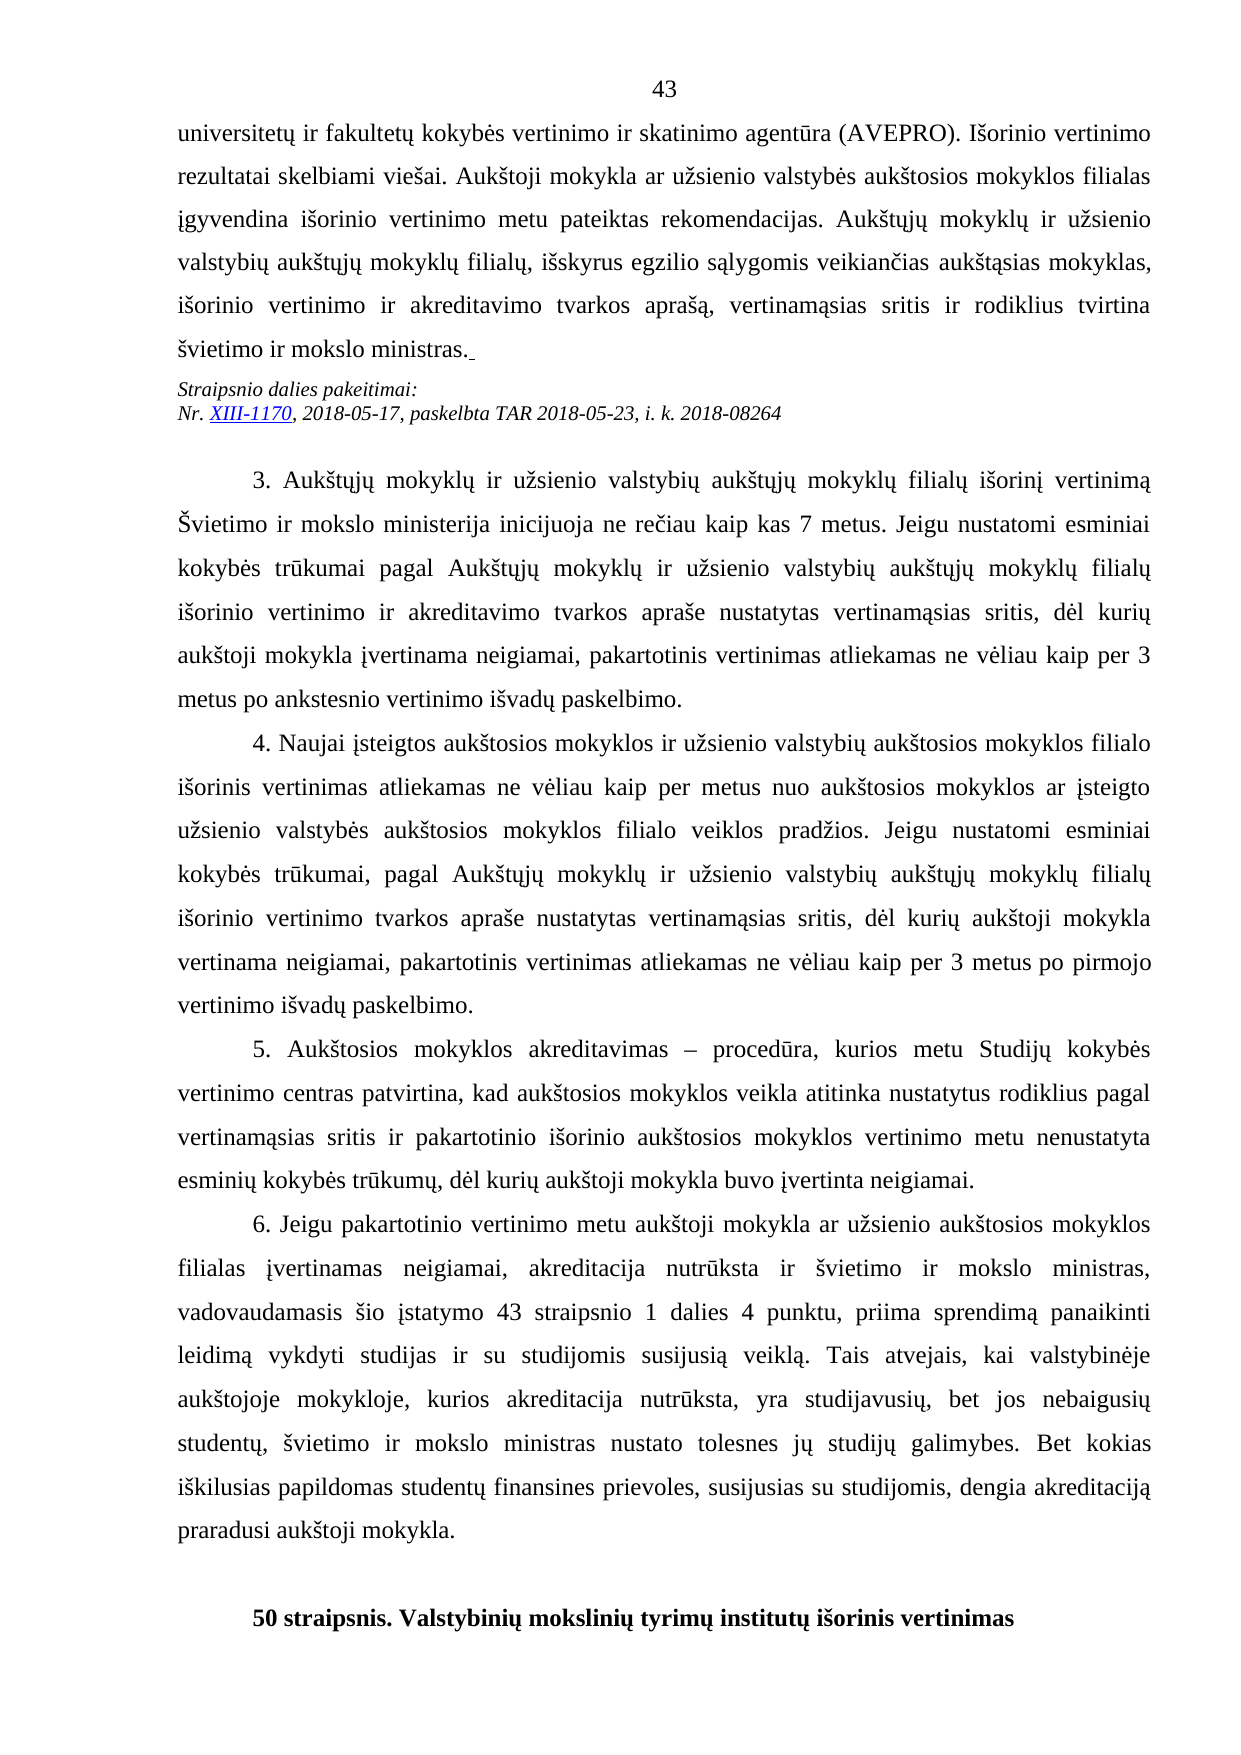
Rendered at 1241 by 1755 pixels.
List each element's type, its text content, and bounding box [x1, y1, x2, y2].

text 50 straipsnis. Valstybinių mokslinių tyrimų institutų išorinis vertinimas [177, 1591, 1152, 1635]
text universitetų ir fakultetų kokybės vertinimo ir skatinimo agentūra (AVEPRO). Išorinio vertinimo rezultatai skelbiami viešai. Aukštoji mokykla ar užsienio valstybės aukštosios mokyklos filialas įgyvendina išorinio vertinimo metu pateiktas rekomendacijas. Aukštųjų mokyklų ir užsienio valstybių aukštųjų mokyklų filialų, išskyrus egzilio sąlygomis veikiančias aukštąsias mokyklas, išorinio vertinimo ir akreditavimo tvarkos aprašą, vertinamąsias sritis ir rodiklius tvirtina švietimo ir mokslo ministras. [177, 118, 1152, 362]
text 6. Jeigu pakartotinio vertinimo metu aukštoji mokykla ar užsienio aukštosios mokyklos filialas įvertinamas neigiamai, akreditacija nutrūksta ir švietimo ir mokslo ministras, vadovaudamasis šio įstatymo 43 straipsnio 1 dalies 4 punktu, priima sprendimą panaikinti leidimą vykdyti studijas ir su studijomis susijusią veiklą. Tais atvejais, kai valstybinėje aukštojoje mokykloje, kurios akreditacija nutrūksta, yra studijavusių, bet jos nebaigusių studentų, švietimo ir mokslo ministras nustato tolesnes jų studijų galimybes. Bet kokias iškilusias papildomas studentų finansines prievoles, susijusias su studijomis, dengia akreditaciją praradusi aukštoji mokykla. [177, 1197, 1152, 1547]
text Straipsnio dalies pakeitimai: [177, 377, 1152, 401]
text 4. Naujai įsteigtos aukštosios mokyklos ir užsienio valstybių aukštosios mokyklos filialo išorinis vertinimas atliekamas ne vėliau kaip per metus nuo aukštosios mokyklos ar įsteigto užsienio valstybės aukštosios mokyklos filialo veiklos pradžios. Jeigu nustatomi esminiai kokybės trūkumai, pagal Aukštųjų mokyklų ir užsienio valstybių aukštųjų mokyklų filialų išorinio vertinimo tvarkos apraše nustatytas vertinamąsias sritis, dėl kurių aukštoji mokykla vertinama neigiamai, pakartotinis vertinimas atliekamas ne vėliau kaip per 3 metus po pirmojo vertinimo išvadų paskelbimo. [177, 716, 1152, 1022]
text Nr. XIII-1170, 2018-05-17, paskelbta TAR 2018-05-23, i. k. 2018-08264 [177, 401, 1152, 425]
text 5. Aukštosios mokyklos akreditavimas – procedūra, kurios metu Studijų kokybės vertinimo centras patvirtina, kad aukštosios mokyklos veikla atitinka nustatytus rodiklius pagal vertinamąsias sritis ir pakartotinio išorinio aukštosios mokyklos vertinimo metu nenustatyta esminių kokybės trūkumų, dėl kurių aukštoji mokykla buvo įvertinta neigiamai. [177, 1022, 1152, 1197]
text 3. Aukštųjų mokyklų ir užsienio valstybių aukštųjų mokyklų filialų išorinį vertinimą Švietimo ir mokslo ministerija inicijuoja ne rečiau kaip kas 7 metus. Jeigu nustatomi esminiai kokybės trūkumai pagal Aukštųjų mokyklų ir užsienio valstybių aukštųjų mokyklų filialų išorinio vertinimo ir akreditavimo tvarkos apraše nustatytas vertinamąsias sritis, dėl kurių aukštoji mokykla įvertinama neigiamai, pakartotinis vertinimas atliekamas ne vėliau kaip per 3 metus po ankstesnio vertinimo išvadų paskelbimo. [177, 454, 1152, 716]
